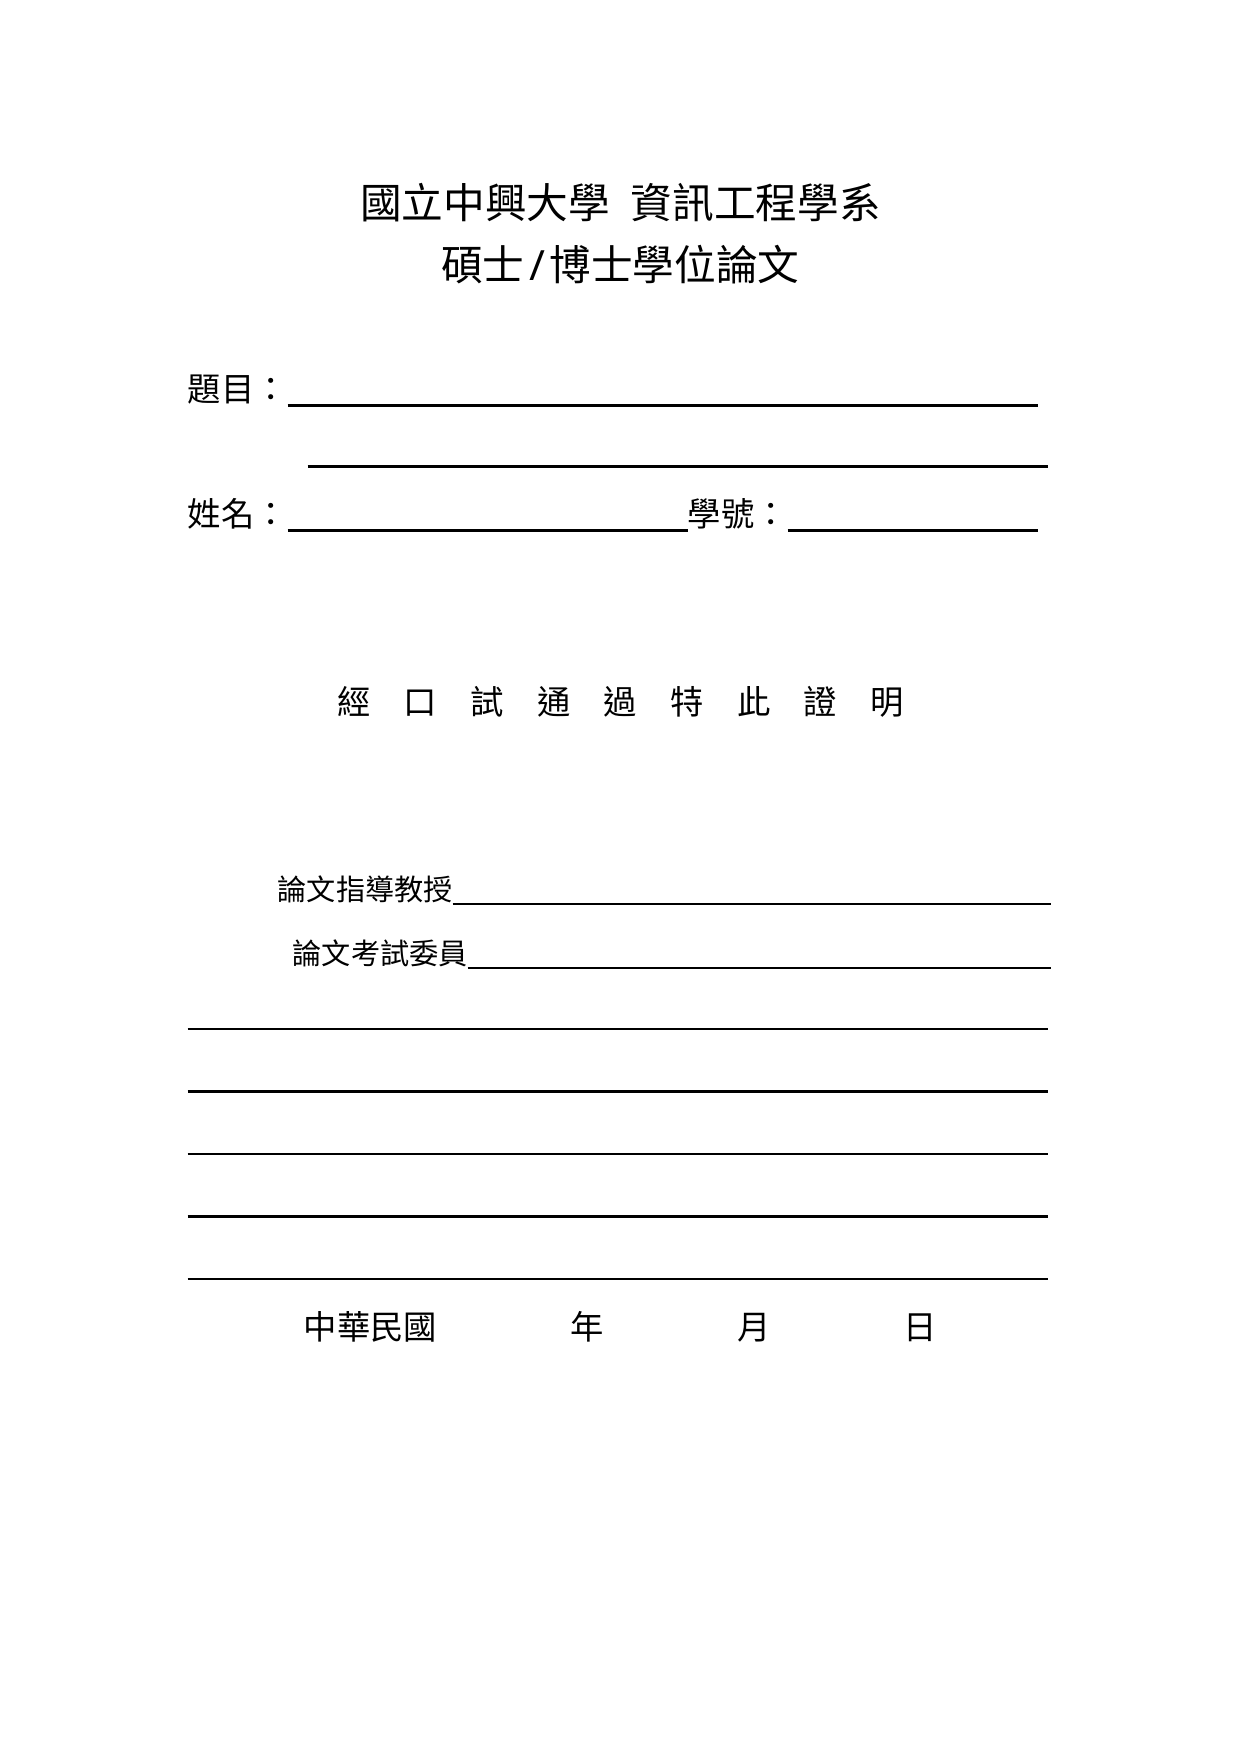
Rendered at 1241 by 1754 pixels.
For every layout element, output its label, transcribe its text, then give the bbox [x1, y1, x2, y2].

text 碩士/博士學位論文 [187, 221, 1053, 283]
text 題目： [187, 346, 1053, 408]
text 論文指導教授 [187, 846, 1053, 908]
text 論文考試委員 [187, 908, 1053, 971]
text 經 口 試 通 過 特 此 證 明 [187, 658, 1053, 721]
text 姓名： 學號： [187, 471, 1053, 533]
text 中華民國 年 月 日 [187, 1283, 1053, 1346]
text 國立中興大學 資訊工程學系 [187, 158, 1053, 221]
